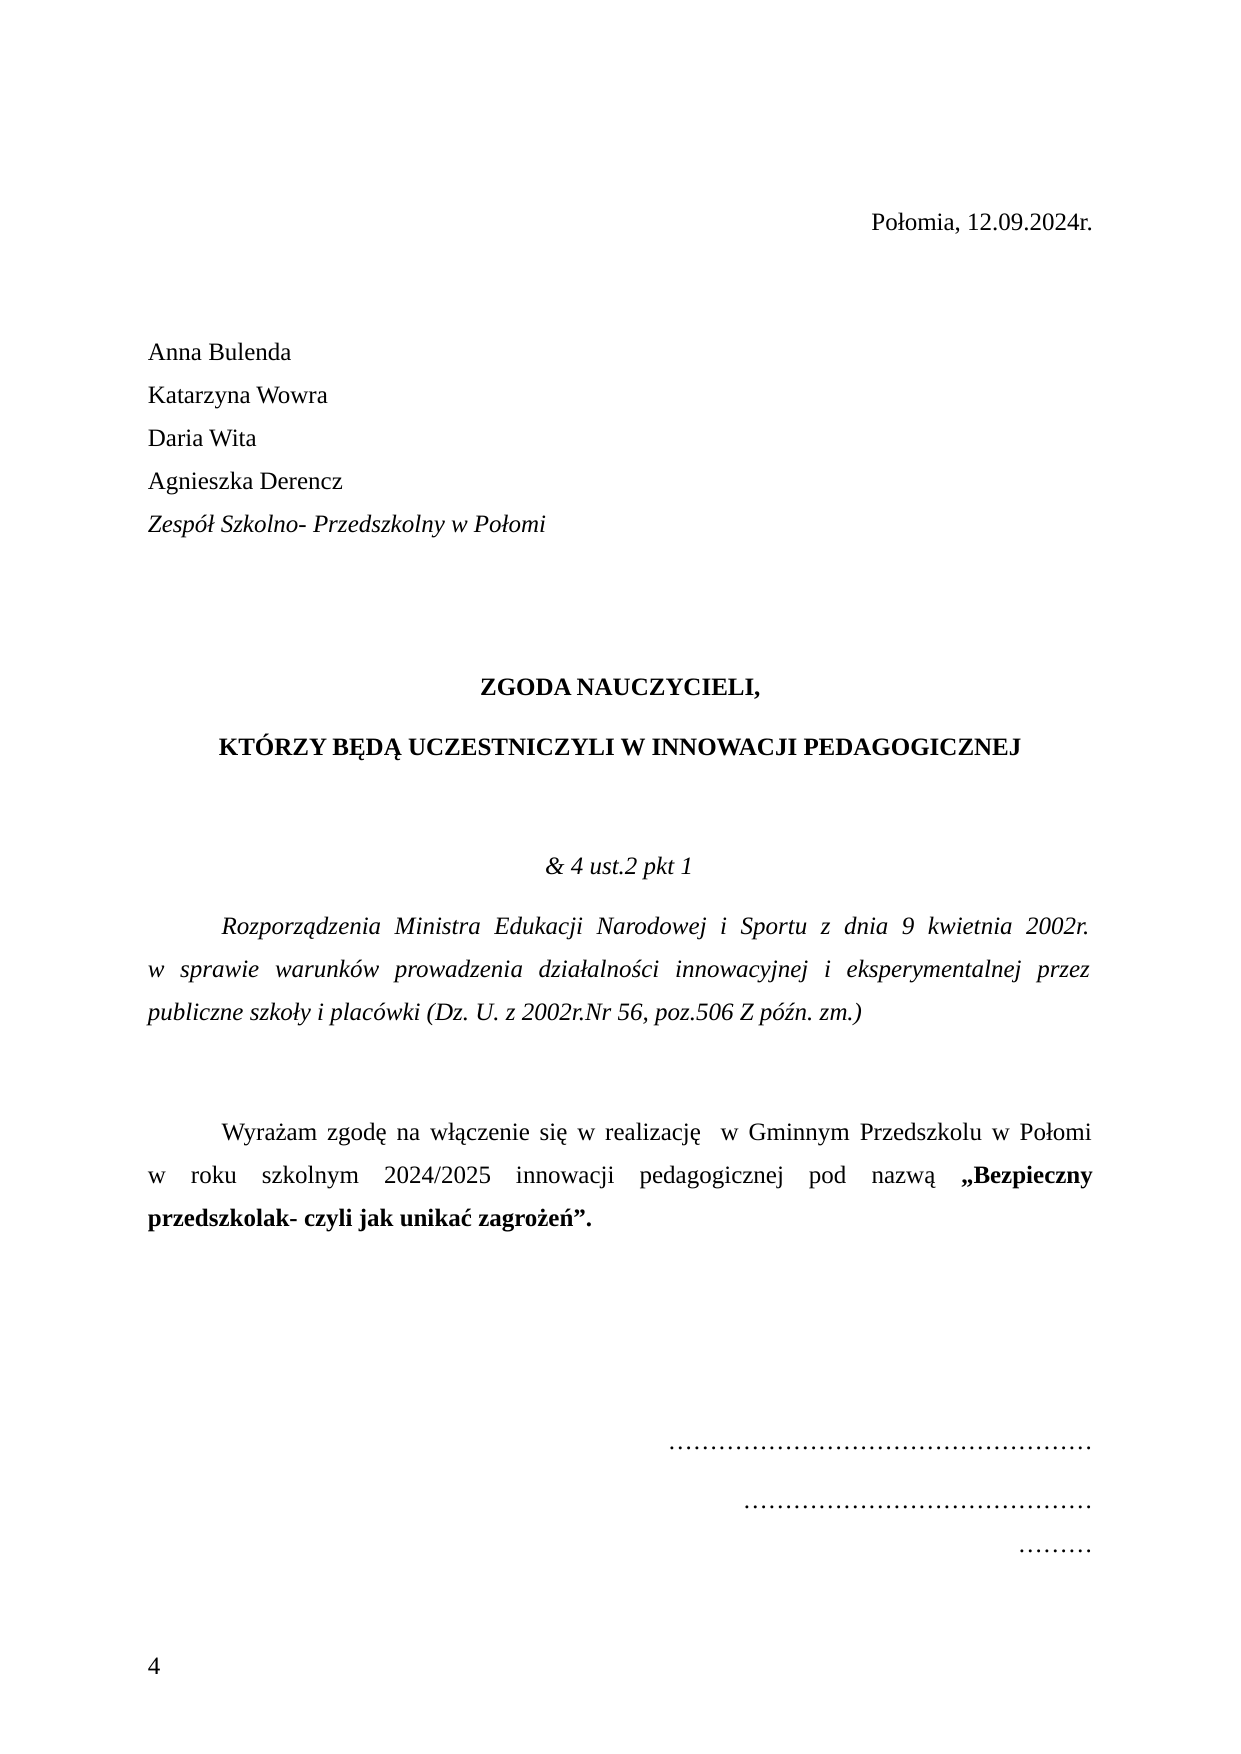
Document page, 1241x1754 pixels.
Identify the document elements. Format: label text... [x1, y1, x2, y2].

text ZGODA NAUCZYCIELI, [148, 672, 1093, 701]
text Rozporządzenia Ministra Edukacji Narodowej i Sportu z dnia 9 kwietnia 2002r. w sprawie warunków prowadzenia działalności innowacyjnej i eksperymentalnej przez publiczne szkoły i placówki (Dz. U. z 2002r.Nr 56, poz.506 Z późn. zm.) [148, 911, 1093, 1026]
text Zespół Szkolno- Przedszkolny w Połomi [148, 509, 1093, 538]
text Agnieszka Derencz [148, 466, 1093, 495]
text …………………………………………… [148, 1486, 1093, 1557]
text Wyrażam zgodę na włączenie się w realizację w Gminnym Przedszkolu w Połomi w roku szkolnym 2024/2025 innowacji pedagogicznej pod nazwą „Bezpieczny przedszkolak- czyli jak unikać zagrożeń”. [148, 1117, 1093, 1232]
text & 4 ust.2 pkt 1 [148, 851, 1093, 880]
text Katarzyna Wowra [148, 380, 1093, 409]
text Daria Wita [148, 423, 1093, 452]
text KTÓRZY BĘDĄ UCZESTNICZYLI W INNOWACJI PEDAGOGICZNEJ [148, 732, 1093, 761]
text …………………………………………… [148, 1383, 1093, 1454]
text Anna Bulenda [148, 337, 1093, 366]
text Połomia, 12.09.2024r. [148, 207, 1093, 236]
